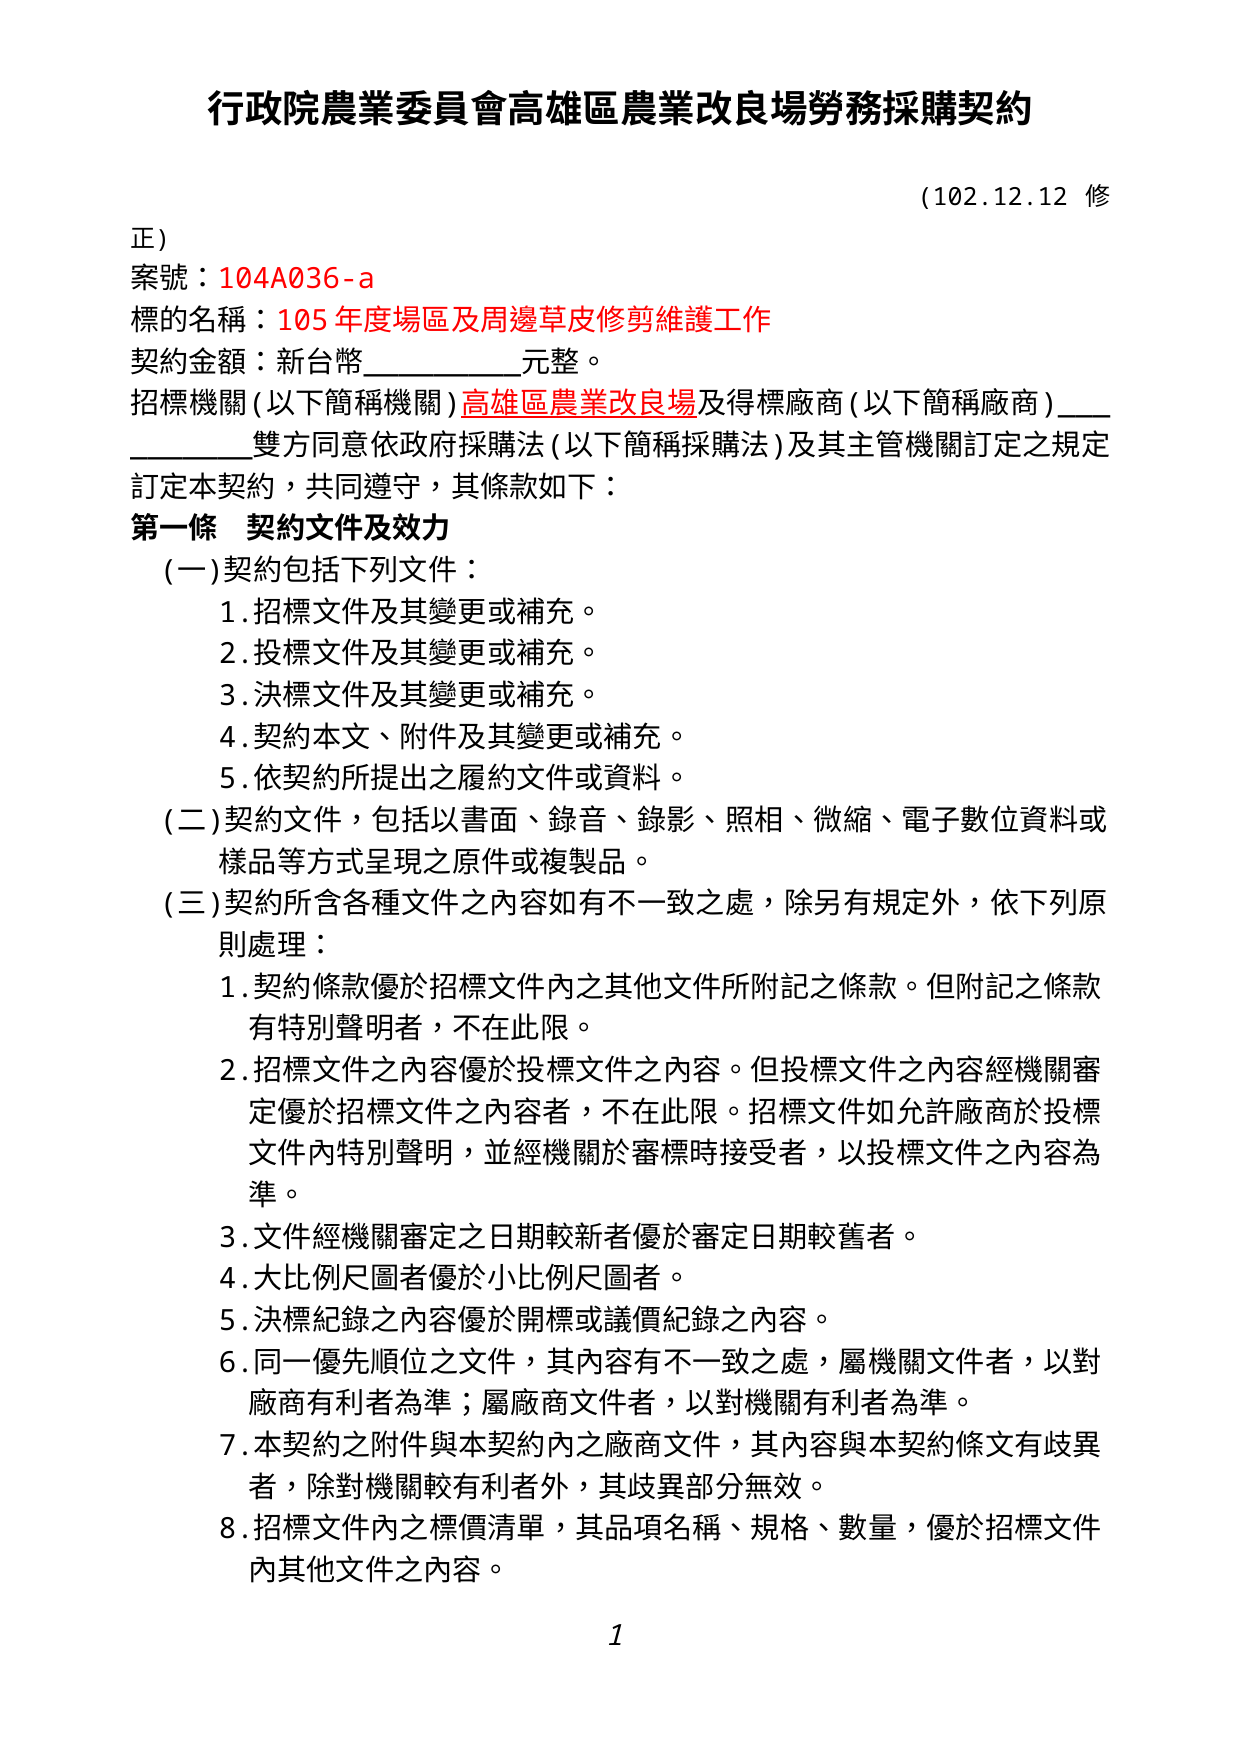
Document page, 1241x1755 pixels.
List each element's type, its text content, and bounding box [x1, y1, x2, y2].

text 8.招標文件內之標價清單，其品項名稱、規格、數量，優於招標文件內其他文件之內容。 [218, 1505, 1104, 1589]
text 3.決標文件及其變更或補充。 [218, 672, 1110, 714]
text 4.契約本文、附件及其變更或補充。 [218, 714, 1110, 755]
text 案號：104A036-a [130, 255, 1110, 297]
text 契約金額：新台幣_________元整。 [130, 339, 1110, 380]
text 行政院農業委員會高雄區農業改良場勞務採購契約 [130, 89, 1110, 130]
text 5.決標紀錄之內容優於開標或議價紀錄之內容。 [218, 1297, 1104, 1339]
text 6.同一優先順位之文件，其內容有不一致之處，屬機關文件者，以對廠商有利者為準；屬廠商文件者，以對機關有利者為準。 [218, 1339, 1104, 1422]
text 招標機關(以下簡稱機關)高雄區農業改良場及得標廠商(以下簡稱廠商)__________雙方同意依政府採購法(以下簡稱採購法)及其主管機關訂定之規定訂定本契約，共同遵守，其條款如下： [130, 380, 1110, 505]
text 2.招標文件之內容優於投標文件之內容。但投標文件之內容經機關審定優於招標文件之內容者，不在此限。招標文件如允許廠商於投標文件內特別聲明，並經機關於審標時接受者，以投標文件之內容為準。 [218, 1047, 1104, 1214]
text (102.12.12修正) [130, 172, 1110, 255]
text (一)契約包括下列文件： [159, 547, 1110, 589]
text 1.招標文件及其變更或補充。 [218, 589, 1110, 630]
text 4.大比例尺圖者優於小比例尺圖者。 [218, 1255, 1104, 1297]
text (二)契約文件，包括以書面、錄音、錄影、照相、微縮、電子數位資料或樣品等方式呈現之原件或複製品。 [159, 797, 1110, 880]
text 1.契約條款優於招標文件內之其他文件所附記之條款。但附記之條款有特別聲明者，不在此限。 [218, 964, 1104, 1047]
text 標的名稱：105年度場區及周邊草皮修剪維護工作 [130, 297, 1110, 339]
text 3.文件經機關審定之日期較新者優於審定日期較舊者。 [218, 1214, 1104, 1255]
text 5.依契約所提出之履約文件或資料。 [218, 755, 1110, 797]
text 7.本契約之附件與本契約內之廠商文件，其內容與本契約條文有歧異者，除對機關較有利者外，其歧異部分無效。 [218, 1422, 1104, 1505]
text (三)契約所含各種文件之內容如有不一致之處，除另有規定外，依下列原則處理： [159, 880, 1110, 964]
text 第一條 契約文件及效力 [130, 505, 1110, 547]
text 2.投標文件及其變更或補充。 [218, 630, 1110, 672]
